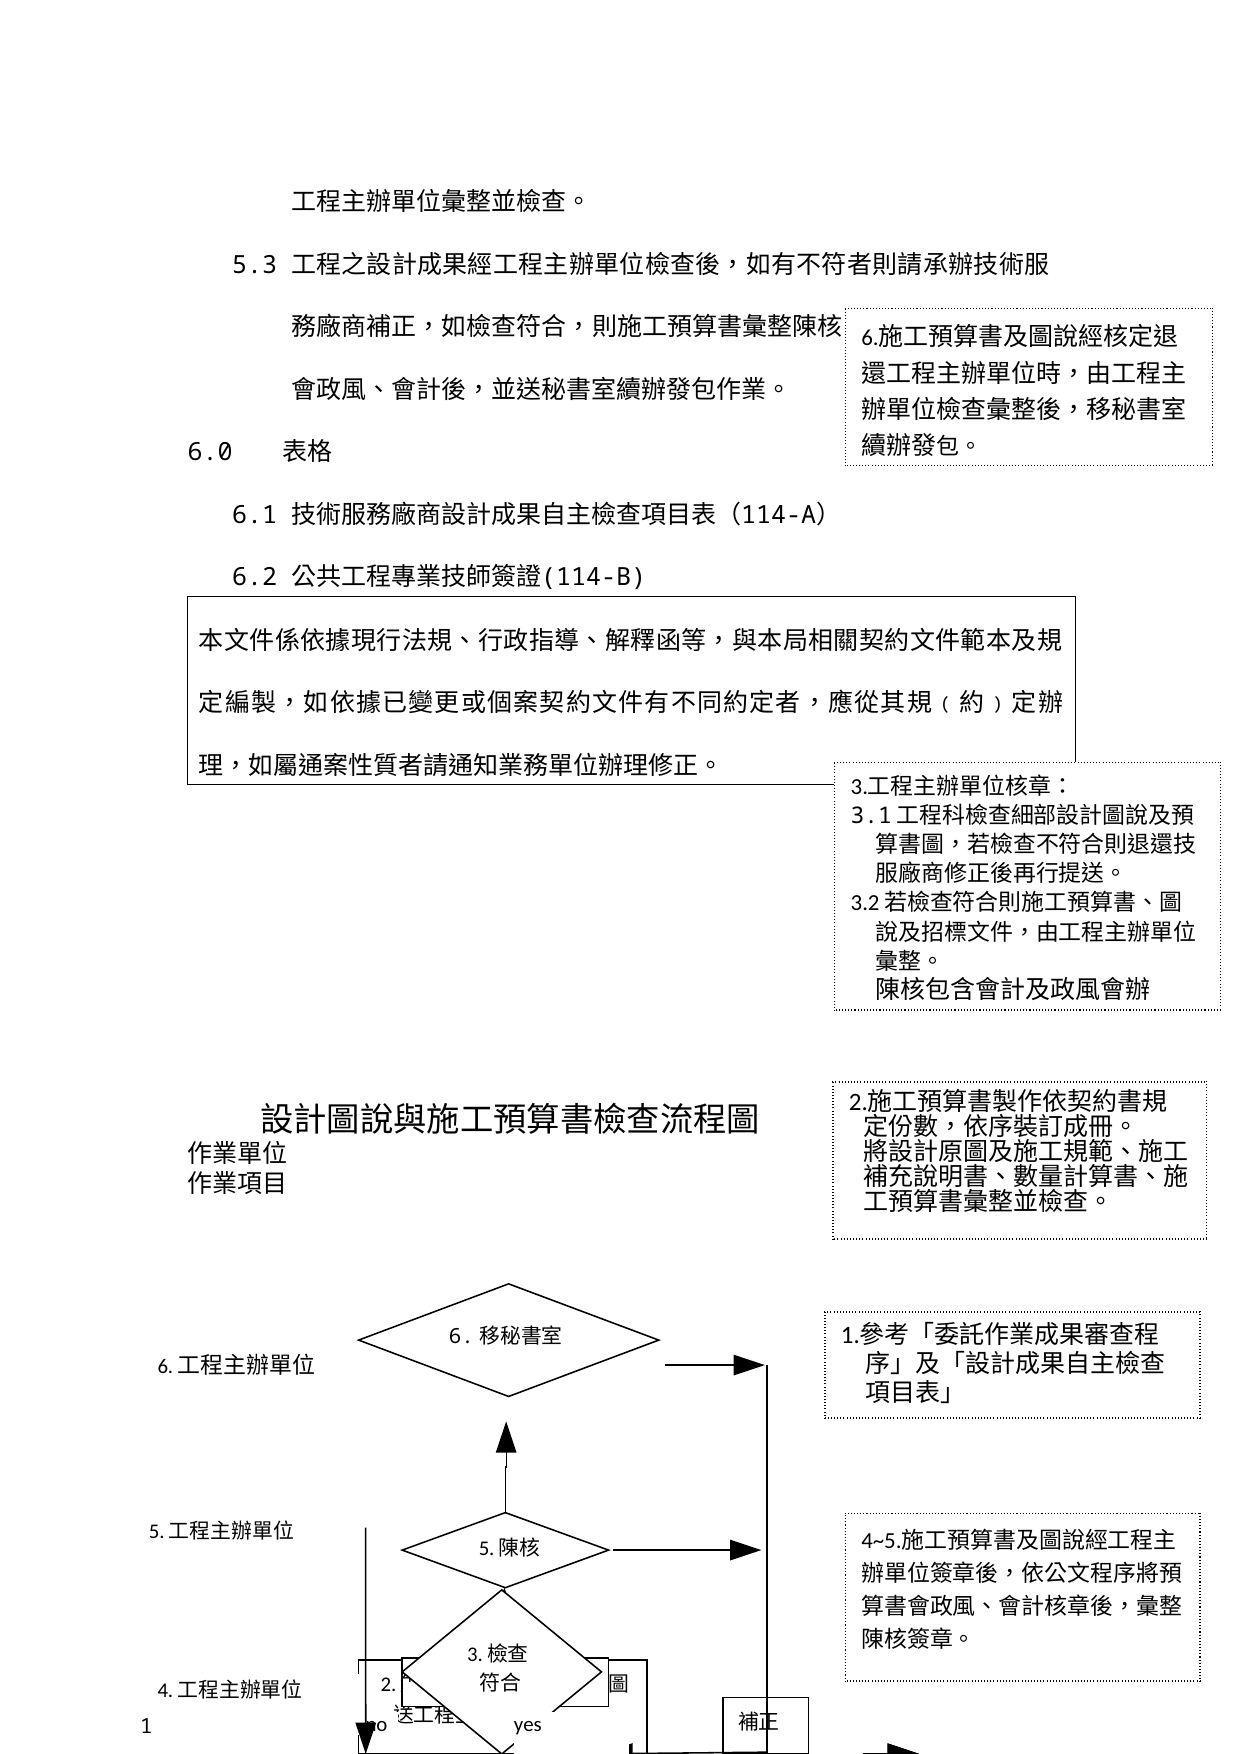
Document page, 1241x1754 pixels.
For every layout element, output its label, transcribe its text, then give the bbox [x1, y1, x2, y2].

list 工程主辦單位彙整並檢查。 [232, 158, 1053, 221]
text 將設計原圖及施工規範、施工補充說明書、數量計算書、施工預算書彙整並檢查。 [863, 1140, 1191, 1215]
text 作業項目 [187, 1169, 832, 1198]
text 作業單位 [187, 1139, 832, 1169]
list 表格 [187, 408, 1053, 471]
list 技術服務廠商設計成果自主檢查項目表（114-A） [232, 471, 1053, 533]
list 公共工程專業技師簽證(114-B) [232, 533, 1053, 596]
text 1.參考「委託作業成果審查程序」及「設計成果自主檢查項目表」 [841, 1320, 1184, 1408]
text 設計圖說與施工預算書檢查流程圖 [187, 1098, 832, 1139]
text 6.施工預算書及圖說經核定退還工程主辦單位時，由工程主辦單位檢查彙整後，移秘書室續辦發包。 [861, 317, 1197, 457]
text 3.2若檢查符合則施工預算書、圖說及招標文件，由工程主辦單位彙整。 [850, 887, 1205, 975]
text 陳核包含會計及政風會辦 [850, 975, 1205, 1002]
table_header 本文件係依據現行法規、行政指導、解釋函等，與本局相關契約文件範本及規定編製，如依據已變更或個案契約文件有不同約定者，應從其規﹙約﹚定辦理，如屬通案性質者請通知業務單位辦理修正。 [188, 597, 1075, 784]
text 3.工程主辦單位核章： [850, 771, 1205, 800]
list 工程之設計成果經工程主辦單位檢查後，如有不符者則請承辦技術服務廠商補正，如檢查符合，則施工預算書彙整陳核會政風、會計後，並送秘書室續辦發包作業。 [232, 221, 1053, 408]
text 3.1工程科檢查細部設計圖說及預算書圖，若檢查不符合則退還技服廠商修正後再行提送。 [850, 800, 1205, 887]
text 4~5.施工預算書及圖說經工程主辦單位簽章後，依公文程序將預算書會政風、會計核章後，彙整陳核簽章。 [861, 1522, 1184, 1654]
text 2.施工預算書製作依契約書規定份數，依序裝訂成冊。 [849, 1090, 1191, 1140]
